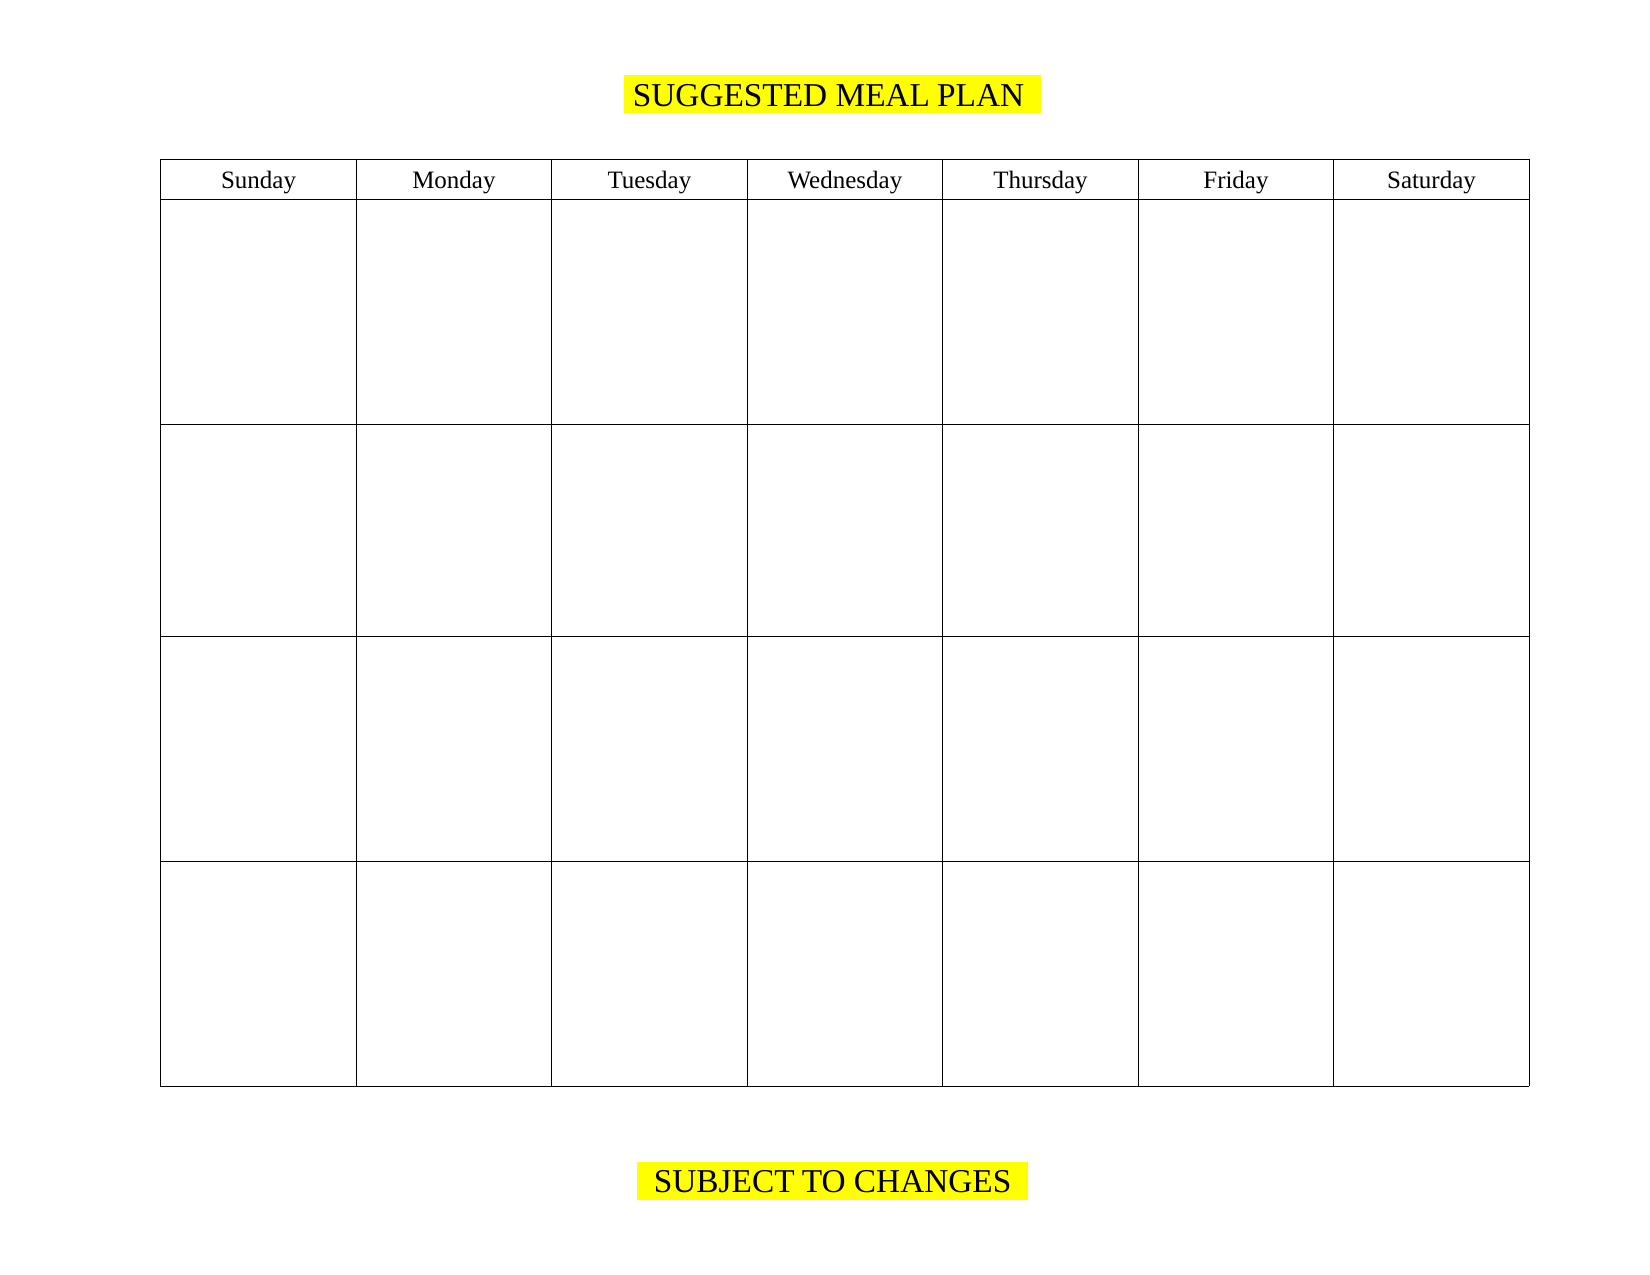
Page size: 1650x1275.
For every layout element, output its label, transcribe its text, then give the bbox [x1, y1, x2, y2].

table_cell [1334, 637, 1529, 861]
table_cell [161, 862, 356, 1086]
table_cell [552, 637, 747, 861]
table_header Sunday [161, 160, 356, 199]
table_cell [748, 425, 942, 636]
table_cell [161, 425, 356, 636]
table_cell [943, 425, 1138, 636]
table_header Tuesday [552, 160, 747, 199]
table_cell [1139, 862, 1333, 1086]
table_cell [552, 200, 747, 424]
table_header Thursday [943, 160, 1138, 199]
table_cell [552, 862, 747, 1086]
table_cell [1139, 637, 1333, 861]
table_cell [1139, 425, 1333, 636]
table_cell [357, 862, 551, 1086]
table_cell [1334, 425, 1529, 636]
table_cell [357, 200, 551, 424]
table_header Saturday [1334, 160, 1529, 199]
table_cell [943, 200, 1138, 424]
table_cell [1334, 862, 1529, 1086]
table_cell [161, 200, 356, 424]
table_cell [748, 862, 942, 1086]
table_cell [943, 637, 1138, 861]
table_cell [943, 862, 1138, 1086]
table_cell [748, 200, 942, 424]
table_header Friday [1139, 160, 1333, 199]
table_header Monday [357, 160, 551, 199]
table_cell [357, 425, 551, 636]
table_cell [161, 637, 356, 861]
table_cell [748, 637, 942, 861]
table_cell [1334, 200, 1529, 424]
table_cell [1139, 200, 1333, 424]
table_cell [552, 425, 747, 636]
table_header Wednesday [748, 160, 942, 199]
table_cell [357, 637, 551, 861]
